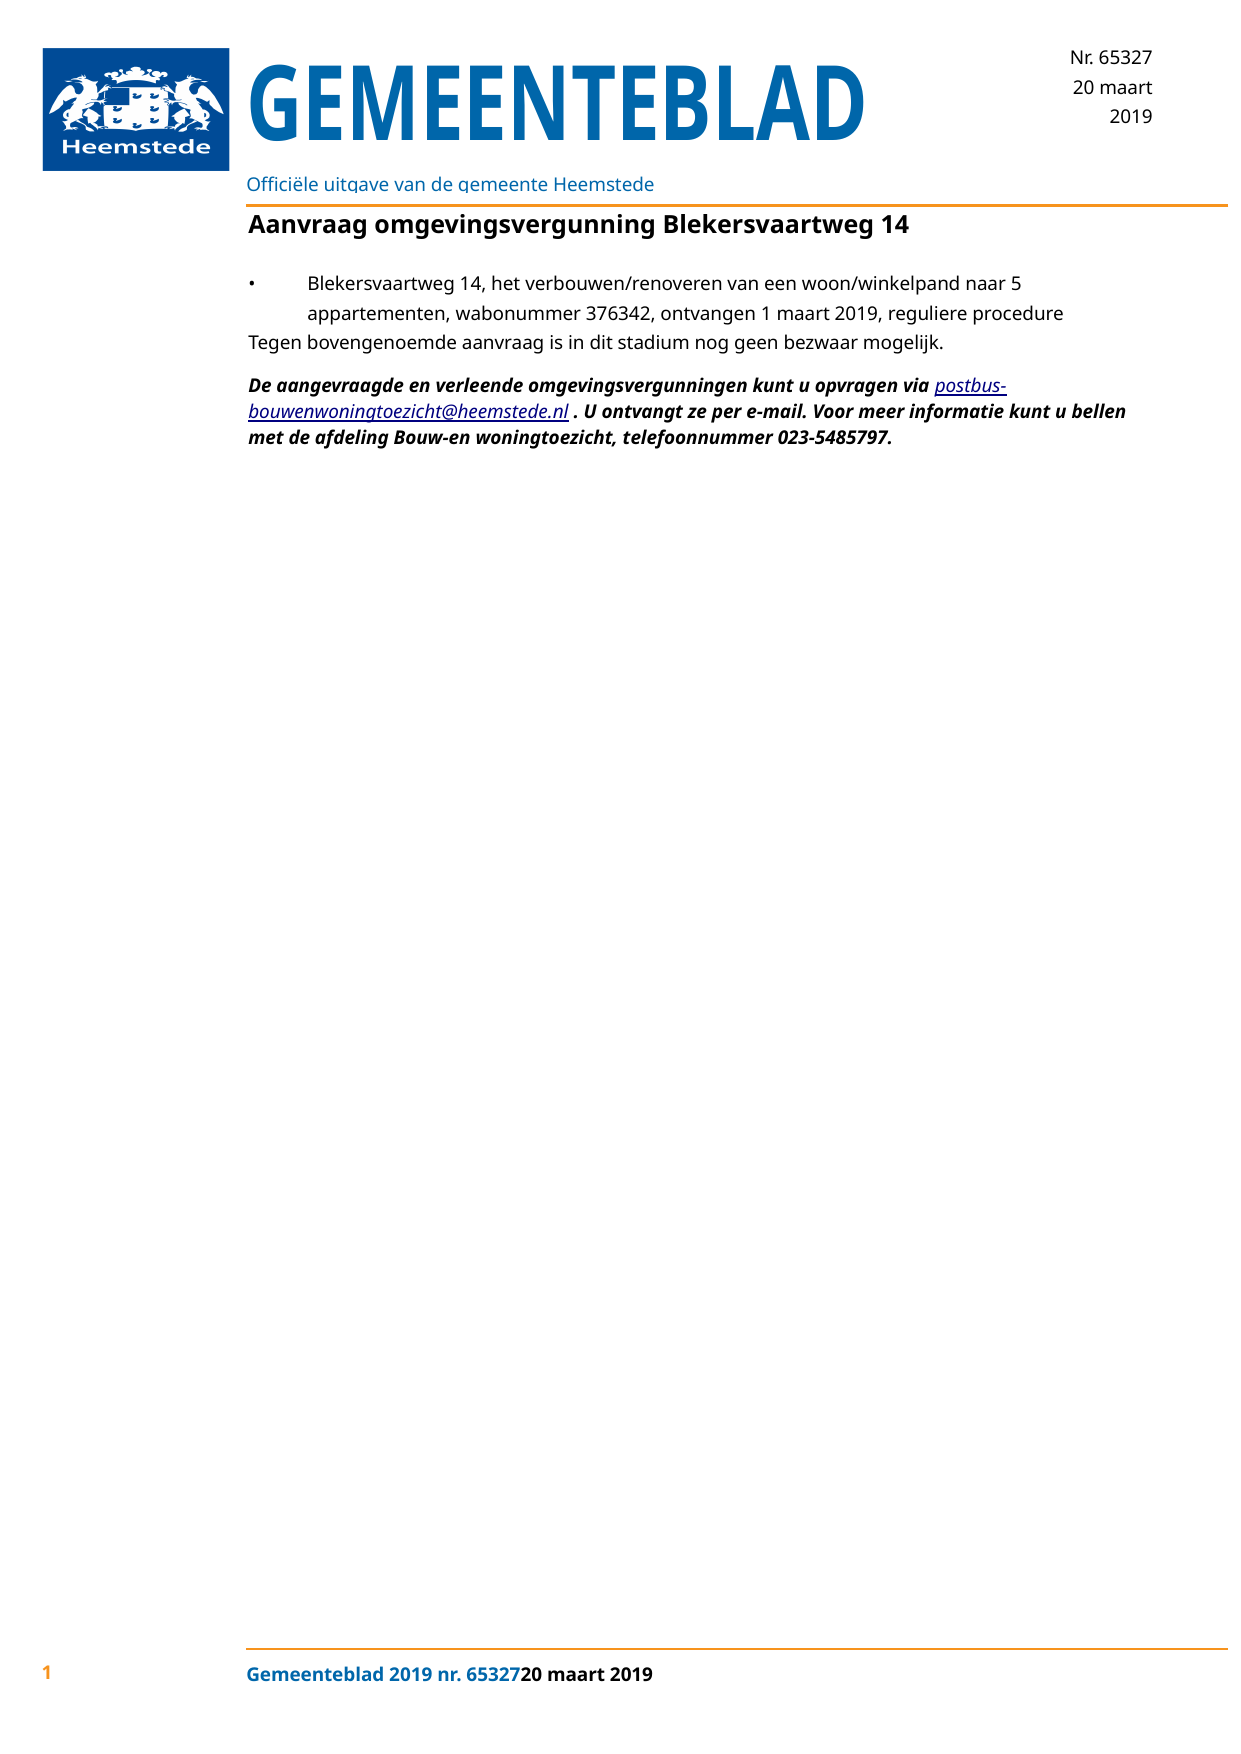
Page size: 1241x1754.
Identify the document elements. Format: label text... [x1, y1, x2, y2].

picture [41, 47, 231, 172]
list Blekersvaartweg 14, het verbouwen/renoveren van een woon/winkelpand naar 5 appartementen, wabonummer 376342, ontvangen 1 maart 2019, reguliere procedure [248, 270, 1152, 326]
text Aanvraag omgevingsvergunning Blekersvaartweg 14 [248, 207, 1152, 241]
text De aangevraagde en verleende omgevingsvergunningen kunt u opvragen via postbus-bouwenwoningtoezicht@heemstede.nl . U ontvangt ze per e-mail. Voor meer informatie kunt u bellen met de afdeling Bouw-en woningtoezicht, telefoonnummer 023-5485797. [248, 373, 1152, 450]
text Tegen bovengenoemde aanvraag is in dit stadium nog geen bezwaar mogelijk. [248, 329, 1152, 355]
